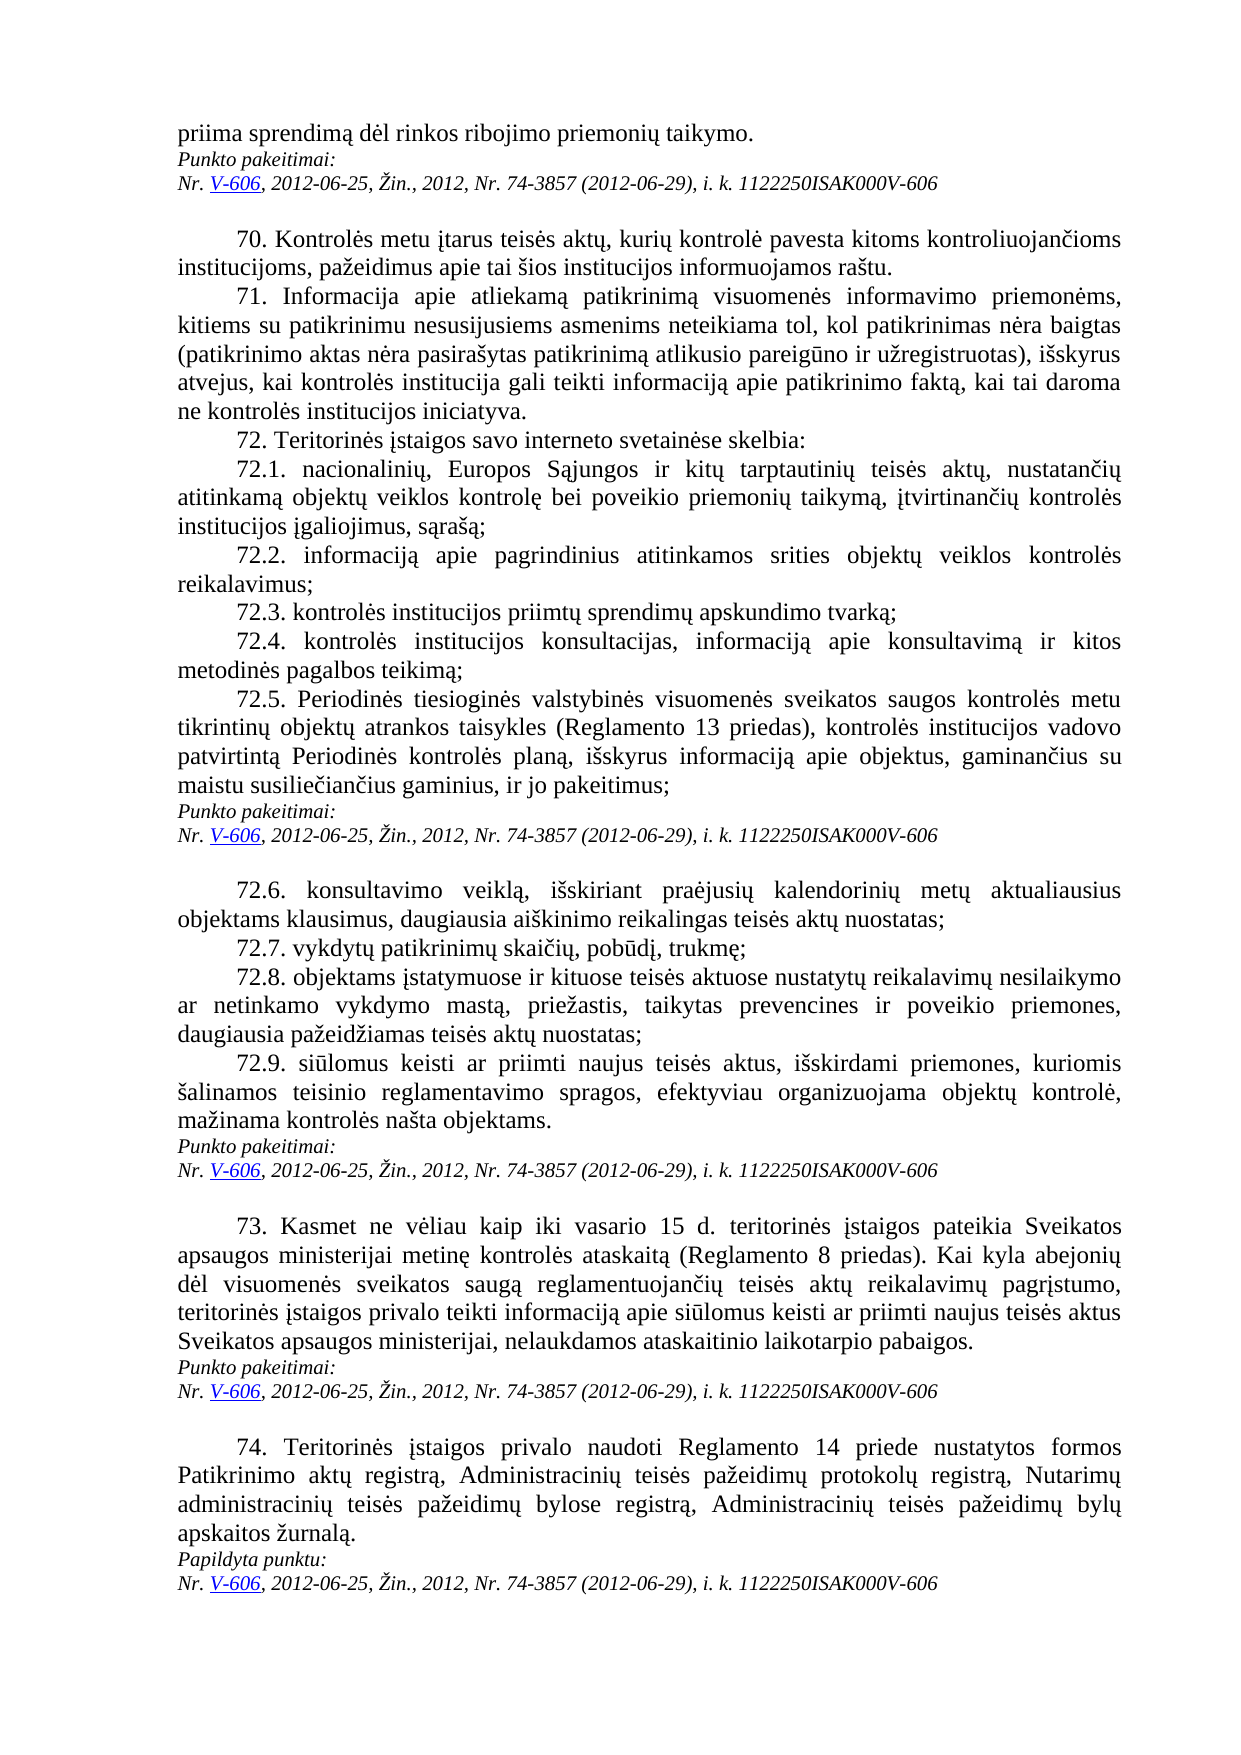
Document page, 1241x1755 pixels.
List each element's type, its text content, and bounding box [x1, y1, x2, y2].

text 72.2. informaciją apie pagrindinius atitinkamos srities objektų veiklos kontrolės reikalavimus; [177, 540, 1122, 597]
text Punkto pakeitimai: [177, 1355, 1122, 1379]
text Papildyta punktu: [177, 1547, 1122, 1571]
text 70. Kontrolės metu įtarus teisės aktų, kurių kontrolė pavesta kitoms kontroliuojančioms institucijoms, pažeidimus apie tai šios institucijos informuojamos raštu. [177, 224, 1122, 281]
text Nr. V-606, 2012-06-25, Žin., 2012, Nr. 74-3857 (2012-06-29), i. k. 1122250ISAK000V-606 [177, 823, 1122, 847]
text 72.3. kontrolės institucijos priimtų sprendimų apskundimo tvarką; [177, 597, 1122, 626]
text Punkto pakeitimai: [177, 1134, 1122, 1158]
text 72.4. kontrolės institucijos konsultacijas, informaciją apie konsultavimą ir kitos metodinės pagalbos teikimą; [177, 626, 1122, 684]
text 72.6. konsultavimo veiklą, išskiriant praėjusių kalendorinių metų aktualiausius objektams klausimus, daugiausia aiškinimo reikalingas teisės aktų nuostatas; [177, 876, 1122, 933]
text 71. Informacija apie atliekamą patikrinimą visuomenės informavimo priemonėms, kitiems su patikrinimu nesusijusiems asmenims neteikiama tol, kol patikrinimas nėra baigtas (patikrinimo aktas nėra pasirašytas patikrinimą atlikusio pareigūno ir užregistruotas), išskyrus atvejus, kai kontrolės institucija gali teikti informaciją apie patikrinimo faktą, kai tai daroma ne kontrolės institucijos iniciatyva. [177, 281, 1122, 425]
text priima sprendimą dėl rinkos ribojimo priemonių taikymo. [177, 118, 1122, 147]
text Nr. V-606, 2012-06-25, Žin., 2012, Nr. 74-3857 (2012-06-29), i. k. 1122250ISAK000V-606 [177, 1571, 1122, 1595]
text 72.7. vykdytų patikrinimų skaičių, pobūdį, trukmę; [177, 933, 1122, 962]
text Nr. V-606, 2012-06-25, Žin., 2012, Nr. 74-3857 (2012-06-29), i. k. 1122250ISAK000V-606 [177, 1379, 1122, 1403]
text Punkto pakeitimai: [177, 147, 1122, 171]
text 72.8. objektams įstatymuose ir kituose teisės aktuose nustatytų reikalavimų nesilaikymo ar netinkamo vykdymo mastą, priežastis, taikytas prevencines ir poveikio priemones, daugiausia pažeidžiamas teisės aktų nuostatas; [177, 962, 1122, 1048]
text Nr. V-606, 2012-06-25, Žin., 2012, Nr. 74-3857 (2012-06-29), i. k. 1122250ISAK000V-606 [177, 1158, 1122, 1182]
text 74. Teritorinės įstaigos privalo naudoti Reglamento 14 priede nustatytos formos Patikrinimo aktų registrą, Administracinių teisės pažeidimų protokolų registrą, Nutarimų administracinių teisės pažeidimų bylose registrą, Administracinių teisės pažeidimų bylų apskaitos žurnalą. [177, 1432, 1122, 1547]
text 72. Teritorinės įstaigos savo interneto svetainėse skelbia: [177, 425, 1122, 454]
text 72.1. nacionalinių, Europos Sąjungos ir kitų tarptautinių teisės aktų, nustatančių atitinkamą objektų veiklos kontrolę bei poveikio priemonių taikymą, įtvirtinančių kontrolės institucijos įgaliojimus, sąrašą; [177, 454, 1122, 540]
text 73. Kasmet ne vėliau kaip iki vasario 15 d. teritorinės įstaigos pateikia Sveikatos apsaugos ministerijai metinę kontrolės ataskaitą (Reglamento 8 priedas). Kai kyla abejonių dėl visuomenės sveikatos saugą reglamentuojančių teisės aktų reikalavimų pagrįstumo, teritorinės įstaigos privalo teikti informaciją apie siūlomus keisti ar priimti naujus teisės aktus Sveikatos apsaugos ministerijai, nelaukdamos ataskaitinio laikotarpio pabaigos. [177, 1211, 1122, 1355]
text 72.5. Periodinės tiesioginės valstybinės visuomenės sveikatos saugos kontrolės metu tikrintinų objektų atrankos taisykles (Reglamento 13 priedas), kontrolės institucijos vadovo patvirtintą Periodinės kontrolės planą, išskyrus informaciją apie objektus, gaminančius su maistu susiliečiančius gaminius, ir jo pakeitimus; [177, 684, 1122, 799]
text 72.9. siūlomus keisti ar priimti naujus teisės aktus, išskirdami priemones, kuriomis šalinamos teisinio reglamentavimo spragos, efektyviau organizuojama objektų kontrolė, mažinama kontrolės našta objektams. [177, 1048, 1122, 1134]
text Punkto pakeitimai: [177, 799, 1122, 823]
text Nr. V-606, 2012-06-25, Žin., 2012, Nr. 74-3857 (2012-06-29), i. k. 1122250ISAK000V-606 [177, 171, 1122, 195]
